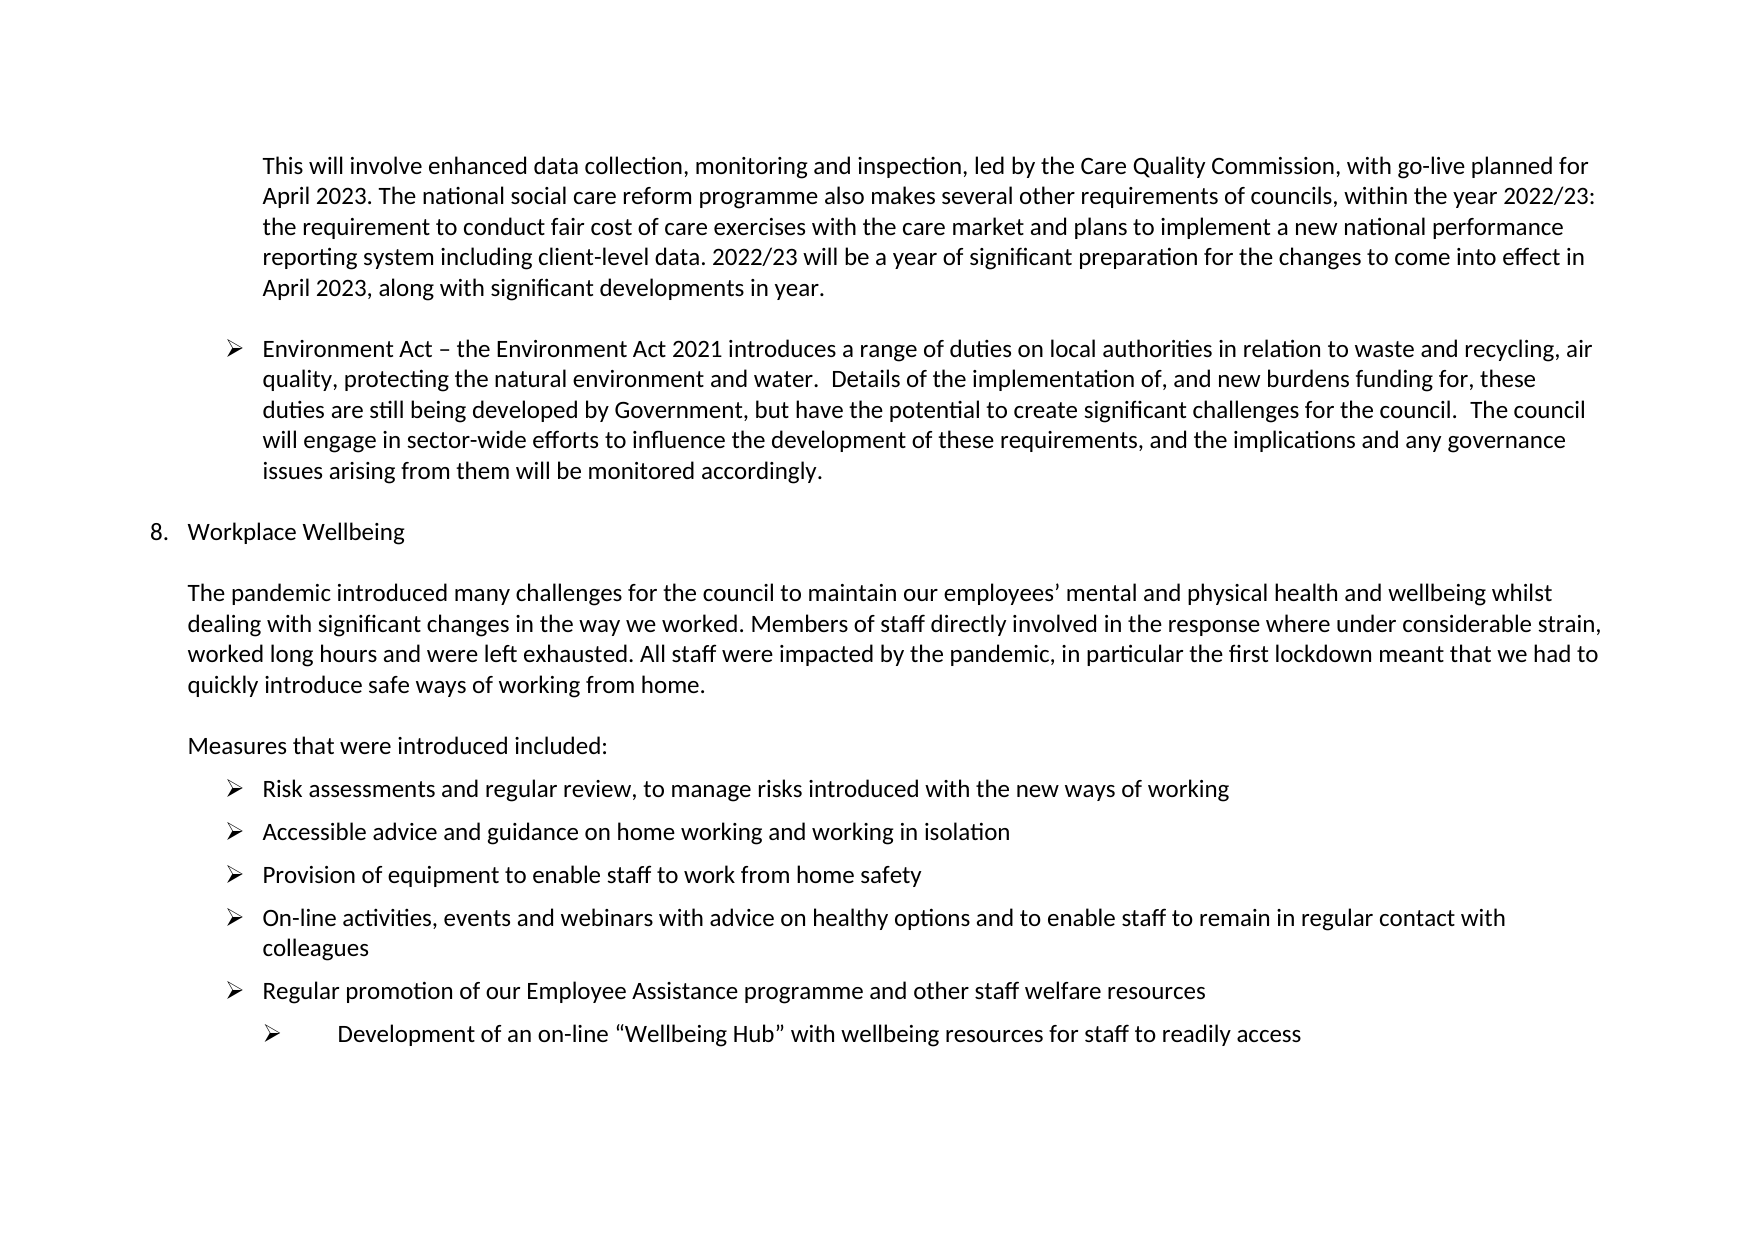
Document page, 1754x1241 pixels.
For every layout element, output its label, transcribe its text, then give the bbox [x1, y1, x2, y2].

list Environment Act – the Environment Act 2021 introduces a range of duties on local authorities in relation to waste and recycling, air quality, protecting the natural environment and water. Details of the implementation of, and new burdens funding for, these duties are still being developed by Government, but have the potential to create significant challenges for the council. The council will engage in sector-wide efforts to influence the development of these requirements, and the implications and any governance issues arising from them will be monitored accordingly. [225, 333, 1604, 486]
list Regular promotion of our Employee Assistance programme and other staff welfare resources [225, 976, 1604, 1006]
list Development of an on-line “Wellbeing Hub” with wellbeing resources for staff to readily access [262, 1018, 1604, 1049]
list On-line activities, events and webinars with advice on healthy options and to enable staff to remain in regular contact with colleagues [225, 902, 1604, 963]
list Accessible advice and guidance on home working and working in isolation [225, 816, 1604, 846]
list Provision of equipment to enable staff to work from home safety [225, 859, 1604, 889]
list Workplace Wellbeing [150, 516, 1604, 547]
list Risk assessments and regular review, to manage risks introduced with the new ways of working [225, 773, 1604, 803]
list This will involve enhanced data collection, monitoring and inspection, led by the Care Quality Commission, with go-live planned for April 2023. The national social care reform programme also makes several other requirements of councils, within the year 2022/23: the requirement to conduct fair cost of care exercises with the care market and plans to implement a new national performance reporting system including client-level data. 2022/23 will be a year of significant preparation for the changes to come into effect in April 2023, along with significant developments in year. [225, 150, 1604, 303]
text Measures that were introduced included: [187, 730, 1604, 760]
text The pandemic introduced many challenges for the council to maintain our employees’ mental and physical health and wellbeing whilst dealing with significant changes in the way we worked. Members of staff directly involved in the response where under considerable strain, worked long hours and were left exhausted. All staff were impacted by the pandemic, in particular the first lockdown meant that we had to quickly introduce safe ways of working from home. [187, 577, 1604, 699]
